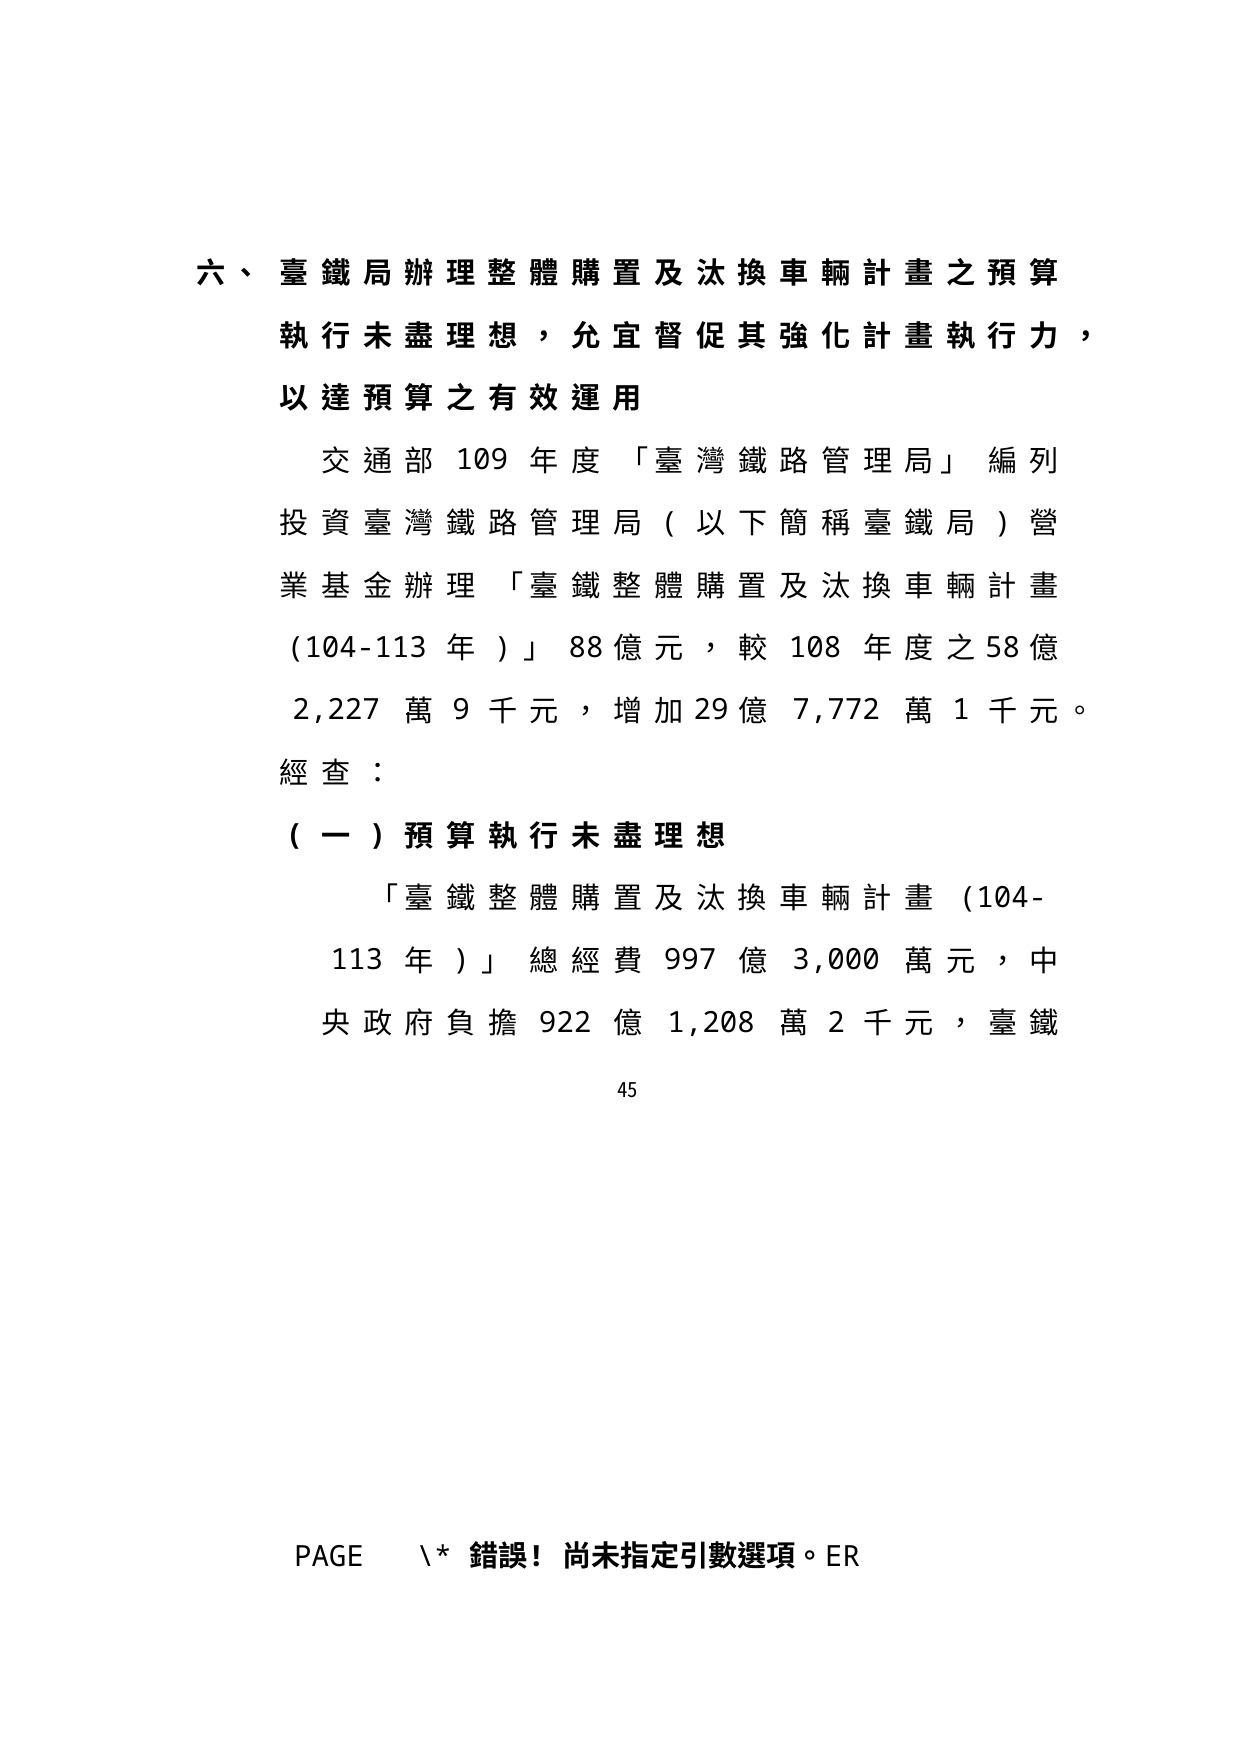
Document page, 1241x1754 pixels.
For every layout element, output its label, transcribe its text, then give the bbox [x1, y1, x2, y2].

text 交通部109年度「臺灣鐵路管理局」編列投資臺灣鐵路管理局(以下簡稱臺鐵局)營業基金辦理「臺鐵整體購置及汰換車輛計畫(104-113年)」88億元，較108年度之58億2,227萬9千元，增加29億7,772萬1千元。經查： [249, 417, 1065, 792]
text 六、臺鐵局辦理整體購置及汰換車輛計畫之預算執行未盡理想，允宜督促其強化計畫執行力，以達預算之有效運用 [190, 229, 1065, 417]
text (一)預算執行未盡理想 [249, 792, 1065, 854]
text 「臺鐵整體購置及汰換車輛計畫(104-113年)」總經費997億3,000萬元，中央政府負擔922億1,208萬2千元，臺鐵 [278, 854, 1065, 1042]
